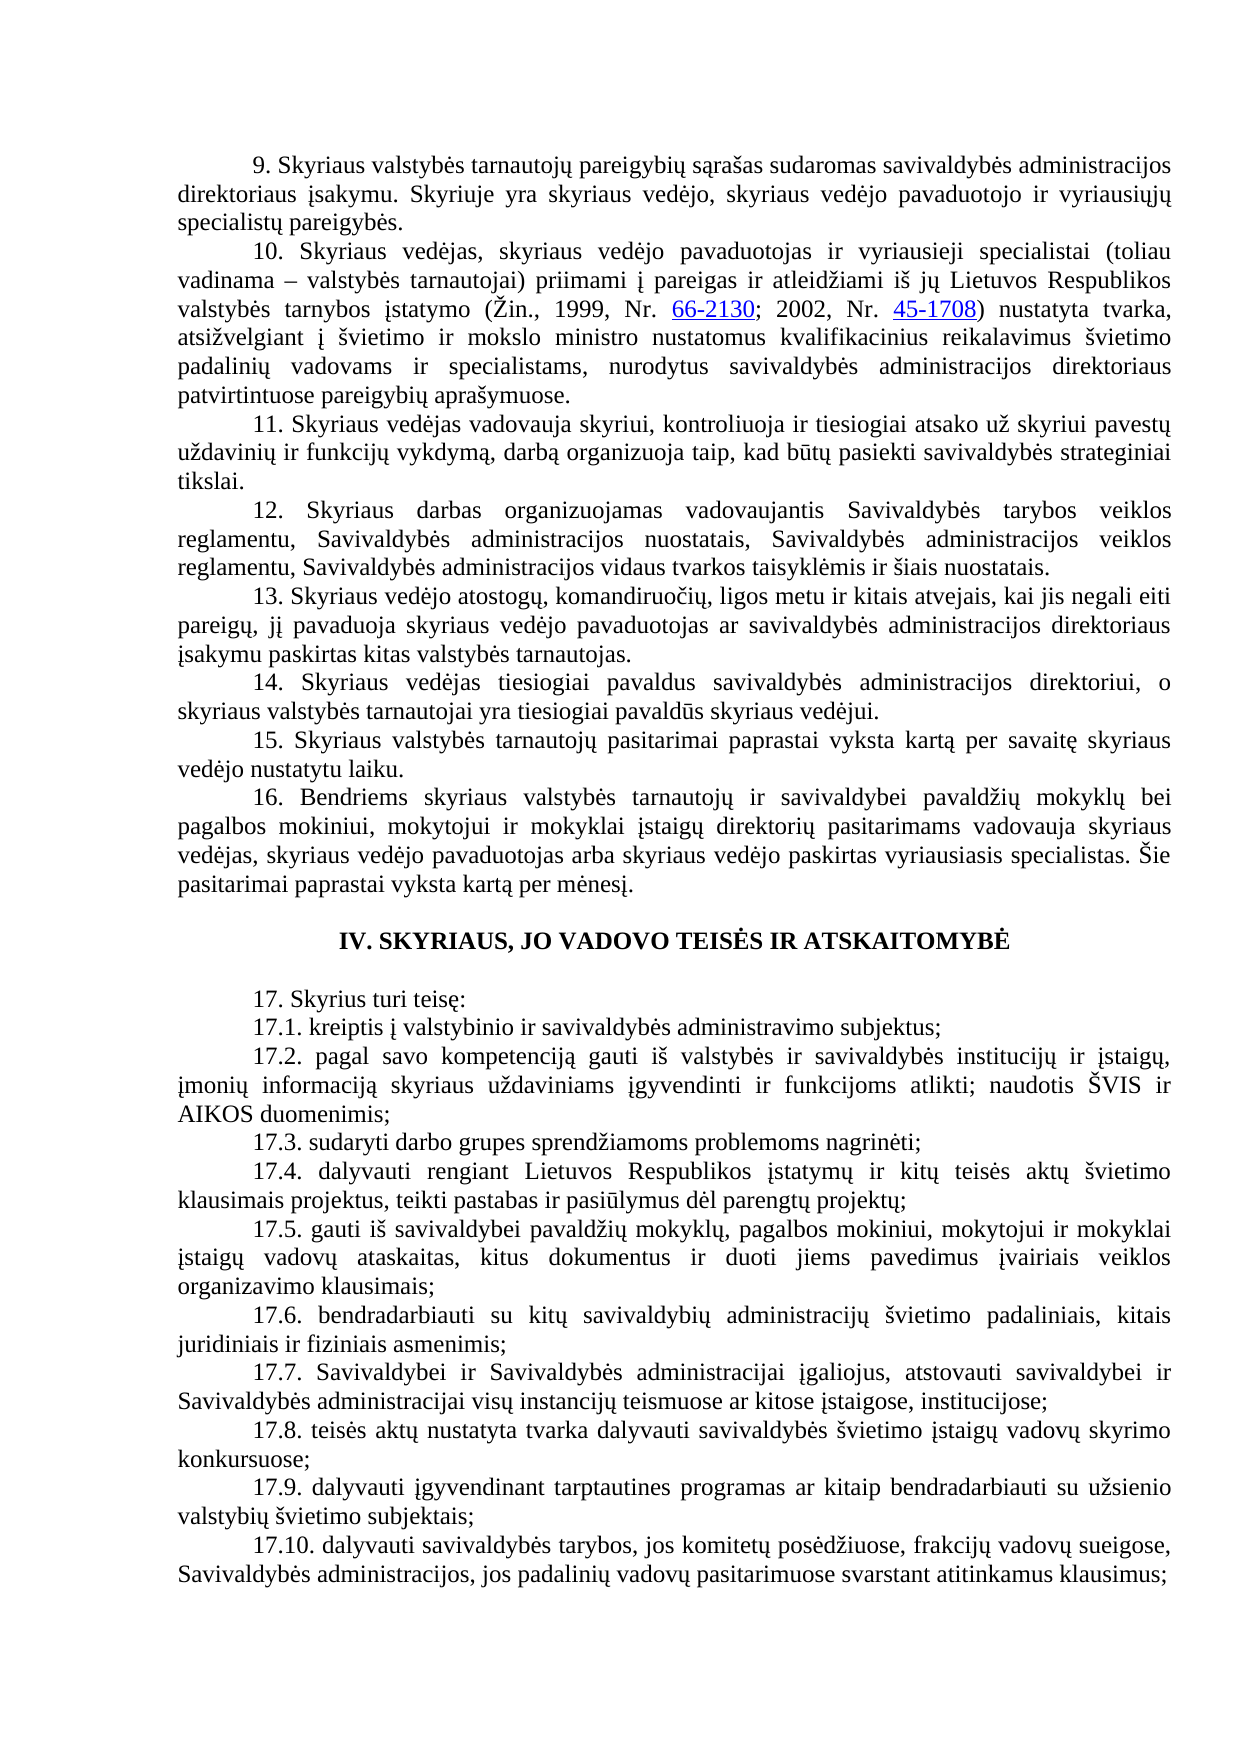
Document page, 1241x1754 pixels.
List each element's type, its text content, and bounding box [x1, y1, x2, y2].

text 17.2. pagal savo kompetenciją gauti iš valstybės ir savivaldybės institucijų ir įstaigų, įmonių informaciją skyriaus uždaviniams įgyvendinti ir funkcijoms atlikti; naudotis ŠVIS ir AIKOS duomenimis; [177, 1041, 1172, 1127]
text 13. Skyriaus vedėjo atostogų, komandiruočių, ligos metu ir kitais atvejais, kai jis negali eiti pareigų, jį pavaduoja skyriaus vedėjo pavaduotojas ar savivaldybės administracijos direktoriaus įsakymu paskirtas kitas valstybės tarnautojas. [177, 581, 1172, 667]
text 17.7. Savivaldybei ir Savivaldybės administracijai įgaliojus, atstovauti savivaldybei ir Savivaldybės administracijai visų instancijų teismuose ar kitose įstaigose, institucijose; [177, 1357, 1172, 1415]
text 15. Skyriaus valstybės tarnautojų pasitarimai paprastai vyksta kartą per savaitę skyriaus vedėjo nustatytu laiku. [177, 725, 1172, 782]
text 17.5. gauti iš savivaldybei pavaldžių mokyklų, pagalbos mokiniui, mokytojui ir mokyklai įstaigų vadovų ataskaitas, kitus dokumentus ir duoti jiems pavedimus įvairiais veiklos organizavimo klausimais; [177, 1214, 1172, 1300]
text 12. Skyriaus darbas organizuojamas vadovaujantis Savivaldybės tarybos veiklos reglamentu, Savivaldybės administracijos nuostatais, Savivaldybės administracijos veiklos reglamentu, Savivaldybės administracijos vidaus tvarkos taisyklėmis ir šiais nuostatais. [177, 495, 1172, 581]
text 17.8. teisės aktų nustatyta tvarka dalyvauti savivaldybės švietimo įstaigų vadovų skyrimo konkursuose; [177, 1415, 1172, 1472]
text 9. Skyriaus valstybės tarnautojų pareigybių sąrašas sudaromas savivaldybės administracijos direktoriaus įsakymu. Skyriuje yra skyriaus vedėjo, skyriaus vedėjo pavaduotojo ir vyriausiųjų specialistų pareigybės. [177, 150, 1172, 236]
text 17.6. bendradarbiauti su kitų savivaldybių administracijų švietimo padaliniais, kitais juridiniais ir fiziniais asmenimis; [177, 1300, 1172, 1357]
text 11. Skyriaus vedėjas vadovauja skyriui, kontroliuoja ir tiesiogiai atsako už skyriui pavestų uždavinių ir funkcijų vykdymą, darbą organizuoja taip, kad būtų pasiekti savivaldybės strateginiai tikslai. [177, 409, 1172, 495]
text 17.1. kreiptis į valstybinio ir savivaldybės administravimo subjektus; [177, 1012, 1172, 1041]
text 17.4. dalyvauti rengiant Lietuvos Respublikos įstatymų ir kitų teisės aktų švietimo klausimais projektus, teikti pastabas ir pasiūlymus dėl parengtų projektų; [177, 1156, 1172, 1214]
text 17.3. sudaryti darbo grupes sprendžiamoms problemoms nagrinėti; [177, 1127, 1172, 1156]
text IV. SKYRIAUS, JO VADOVO TEISĖS IR ATSKAITOMYBĖ [177, 926, 1172, 955]
text 10. Skyriaus vedėjas, skyriaus vedėjo pavaduotojas ir vyriausieji specialistai (toliau vadinama – valstybės tarnautojai) priimami į pareigas ir atleidžiami iš jų Lietuvos Respublikos valstybės tarnybos įstatymo (Žin., 1999, Nr. 66-2130; 2002, Nr. 45-1708) nustatyta tvarka, atsižvelgiant į švietimo ir mokslo ministro nustatomus kvalifikacinius reikalavimus švietimo padalinių vadovams ir specialistams, nurodytus savivaldybės administracijos direktoriaus patvirtintuose pareigybių aprašymuose. [177, 236, 1172, 409]
text 14. Skyriaus vedėjas tiesiogiai pavaldus savivaldybės administracijos direktoriui, o skyriaus valstybės tarnautojai yra tiesiogiai pavaldūs skyriaus vedėjui. [177, 667, 1172, 725]
text 17.9. dalyvauti įgyvendinant tarptautines programas ar kitaip bendradarbiauti su užsienio valstybių švietimo subjektais; [177, 1472, 1172, 1530]
text 17. Skyrius turi teisę: [177, 984, 1172, 1012]
text 16. Bendriems skyriaus valstybės tarnautojų ir savivaldybei pavaldžių mokyklų bei pagalbos mokiniui, mokytojui ir mokyklai įstaigų direktorių pasitarimams vadovauja skyriaus vedėjas, skyriaus vedėjo pavaduotojas arba skyriaus vedėjo paskirtas vyriausiasis specialistas. Šie pasitarimai paprastai vyksta kartą per mėnesį. [177, 782, 1172, 897]
text 17.10. dalyvauti savivaldybės tarybos, jos komitetų posėdžiuose, frakcijų vadovų sueigose, Savivaldybės administracijos, jos padalinių vadovų pasitarimuose svarstant atitinkamus klausimus; [177, 1530, 1172, 1587]
